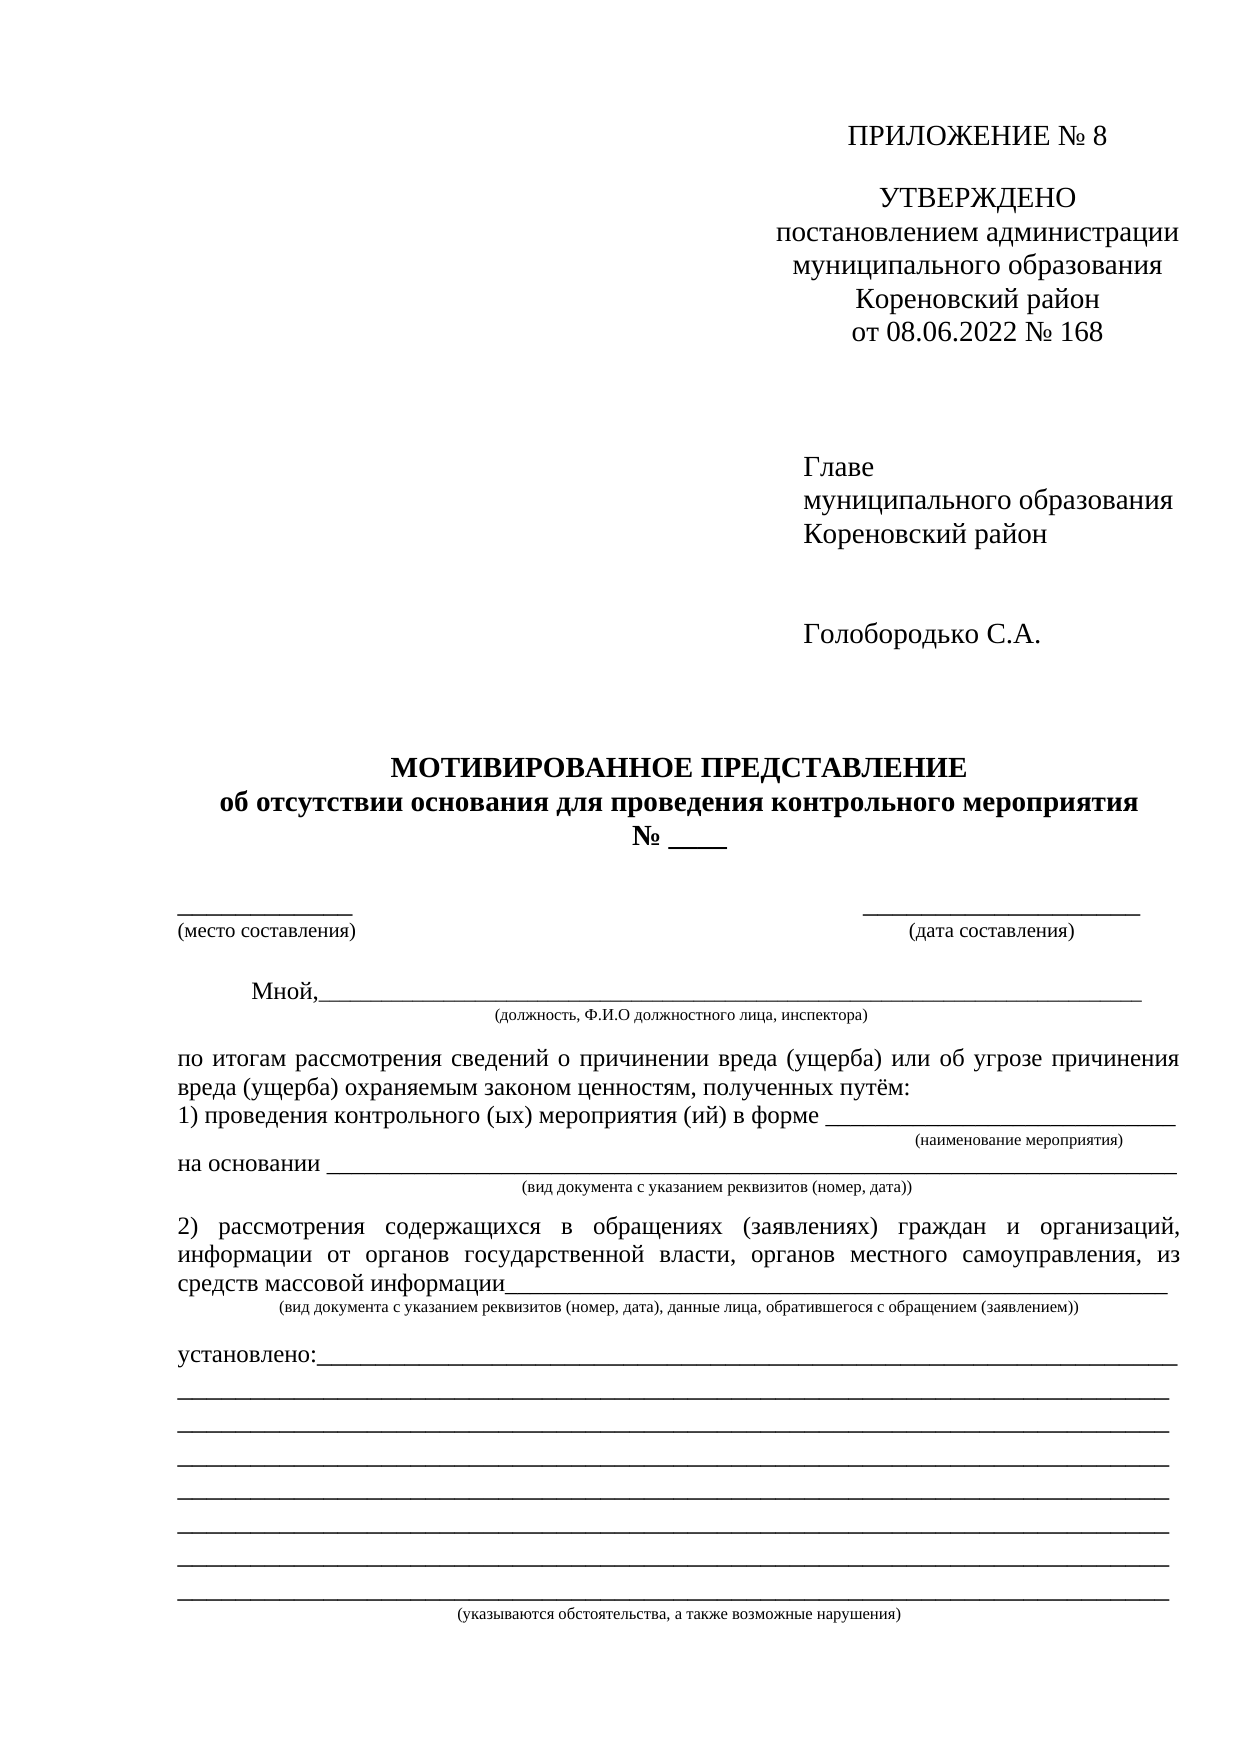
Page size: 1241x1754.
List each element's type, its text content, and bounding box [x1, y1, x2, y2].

title (указываются обстоятельства, а также возможные нарушения) [177, 1604, 1181, 1623]
text Главе [803, 449, 1181, 482]
text на основании ____________________________________________________________________ [177, 1148, 1181, 1177]
text УТВЕРЖДЕНО [774, 180, 1181, 214]
title об отсутствии основания для проведения контрольного мероприятия [177, 784, 1181, 818]
text (место составления) (дата составления) [177, 918, 1181, 942]
text Кореновский район [803, 516, 1181, 549]
text муниципального образования [803, 482, 1181, 516]
text ПРИЛОЖЕНИЕ № 8 [774, 118, 1181, 152]
text 1) проведения контрольного (ых) мероприятия (ий) в форме ____________________________ [177, 1101, 1181, 1129]
text Голобородько С.А. [803, 616, 1181, 650]
text установлено:_______________________________________________________________________________________________________________________________________________________________________________________________________________________________________________________________________________________________________________________________________________________________________________________________________________________________________________________________________________________________________________________________________________________ [177, 1335, 1181, 1604]
text постановлением администрации муниципального образования Кореновский район [774, 214, 1181, 314]
text ____________ ___________________ [177, 885, 1181, 918]
text (наименование мероприятия) [177, 1129, 1181, 1148]
text от 08.06.2022 № 168 [774, 314, 1181, 348]
title № ____ [177, 818, 1181, 851]
text (должность, Ф.И.О должностного лица, инспектора) [177, 1005, 1181, 1024]
text (вид документа с указанием реквизитов (номер, дата), данные лица, обратившегося с обращением (заявлением)) [177, 1297, 1181, 1316]
text (вид документа с указанием реквизитов (номер, дата)) [177, 1177, 1181, 1211]
text по итогам рассмотрения сведений о причинении вреда (ущерба) или об угрозе причинения вреда (ущерба) охраняемым законом ценностям, полученных путём: [177, 1043, 1181, 1101]
title мотивированное представление [177, 751, 1181, 784]
text 2) рассмотрения содержащихся в обращениях (заявлениях) граждан и организаций, информации от органов государственной власти, органов местного самоуправления, из средств массовой информации_____________________________________________________ [177, 1211, 1181, 1297]
text Мной,_______________________________________________________________________________ [177, 976, 1181, 1005]
